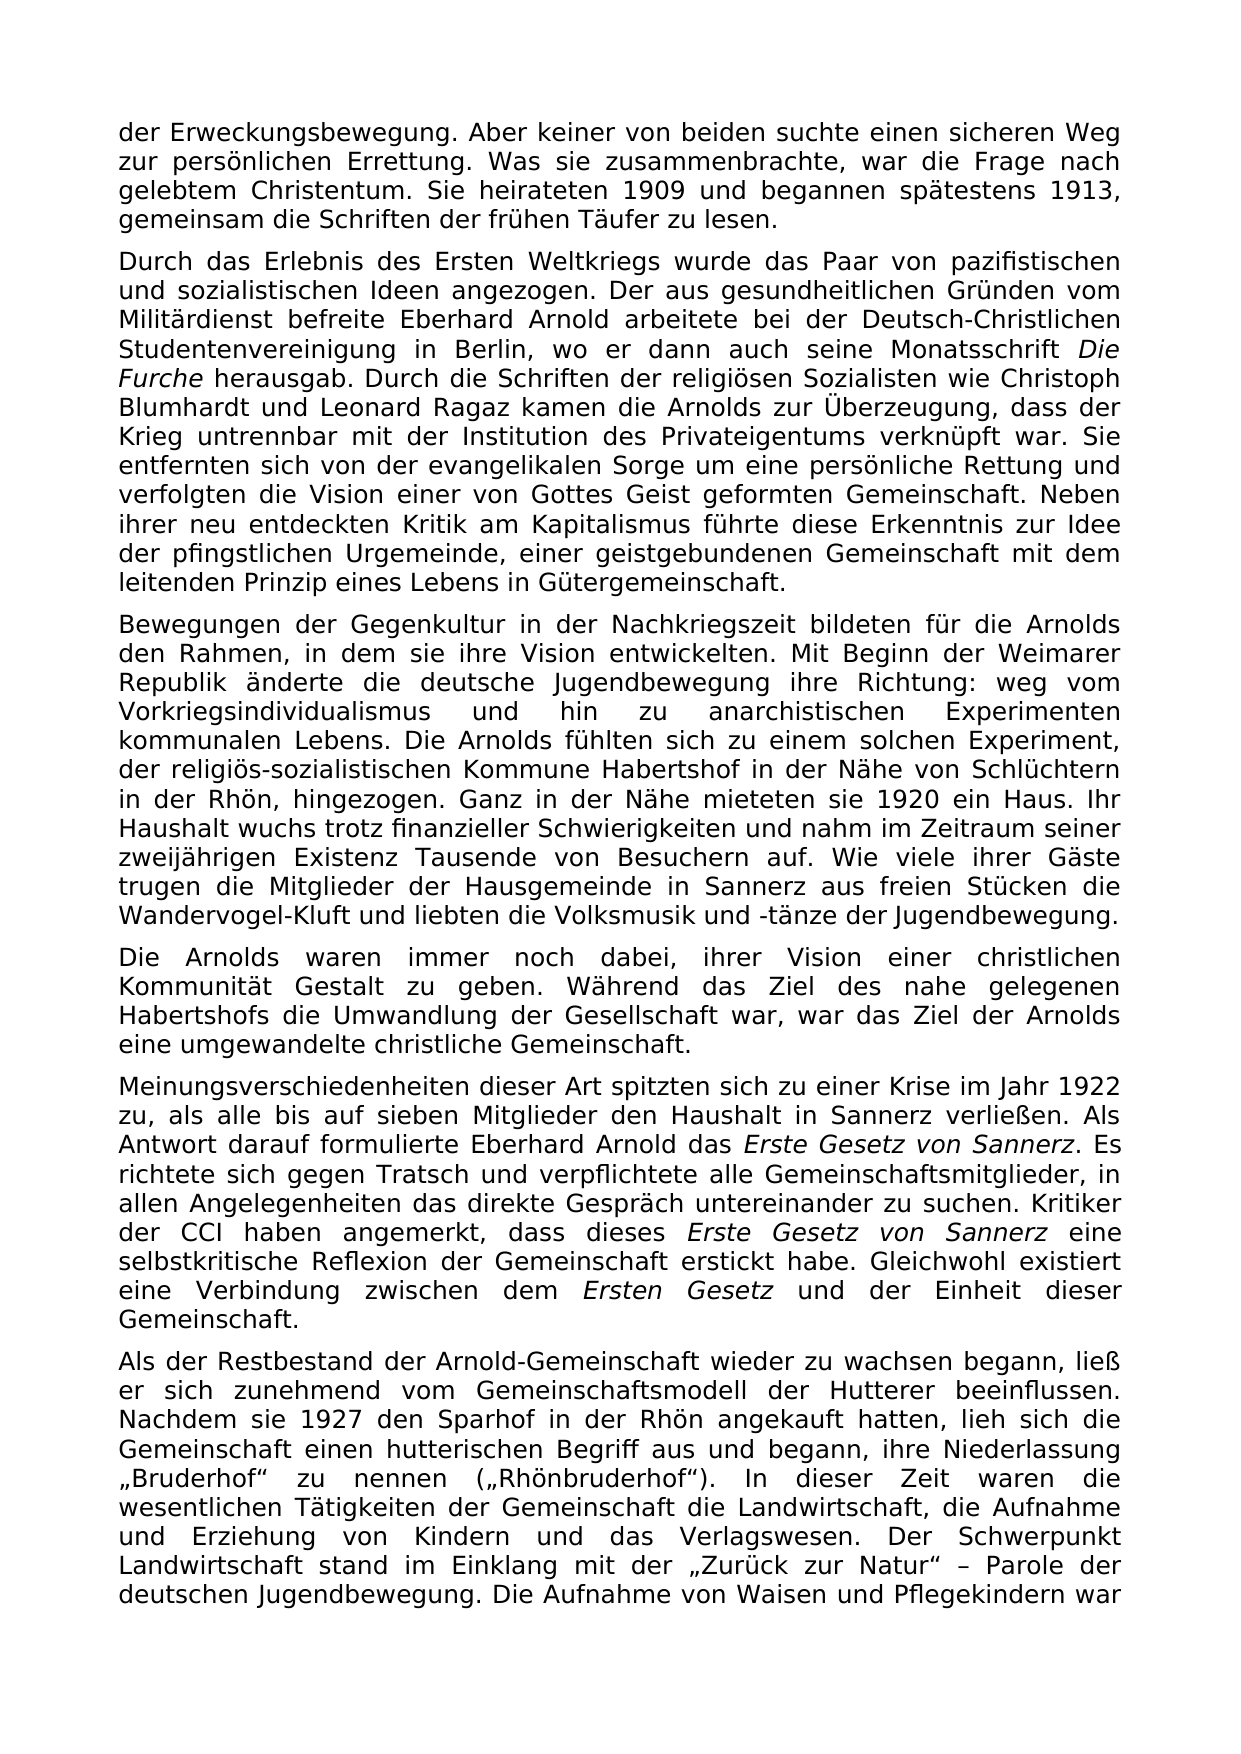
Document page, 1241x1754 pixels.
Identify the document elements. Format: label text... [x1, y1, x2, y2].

text Meinungsverschiedenheiten dieser Art spitzten sich zu einer Krise im Jahr 1922 zu, als alle bis auf sieben Mitglieder den Haushalt in Sannerz verließen. Als Antwort darauf formulierte Eberhard Arnold das Erste Gesetz von Sannerz. Es richtete sich gegen Tratsch und verpflichtete alle Gemeinschaftsmitglieder, in allen Angelegenheiten das direkte Gespräch untereinander zu suchen. Kritiker der CCI haben angemerkt, dass dieses Erste Gesetz von Sannerz eine selbstkritische Reflexion der Gemeinschaft erstickt habe. Gleichwohl existiert eine Verbindung zwischen dem Ersten Gesetz und der Einheit dieser Gemeinschaft. [118, 1072, 1122, 1335]
text Bewegungen der Gegenkultur in der Nachkriegszeit bildeten für die Arnolds den Rahmen, in dem sie ihre Vision entwickelten. Mit Beginn der Weimarer Republik änderte die deutsche Jugendbewegung ihre Richtung: weg vom Vorkriegsindividualismus und hin zu anarchistischen Experimenten kommunalen Lebens. Die Arnolds fühlten sich zu einem solchen Experiment, der religiös-sozialistischen Kommune Habertshof in der Nähe von Schlüchtern in der Rhön, hingezogen. Ganz in der Nähe mieteten sie 1920 ein Haus. Ihr Haushalt wuchs trotz finanzieller Schwierigkeiten und nahm im Zeitraum seiner zweijährigen Existenz Tausende von Besuchern auf. Wie viele ihrer Gäste trugen die Mitglieder der Hausgemeinde in Sannerz aus freien Stücken die Wandervogel-Kluft und liebten die Volksmusik und -tänze der Jugendbewegung. [118, 610, 1122, 931]
text Als der Restbestand der Arnold-Gemeinschaft wieder zu wachsen begann, ließ er sich zunehmend vom Gemeinschaftsmodell der Hutterer beeinflussen. Nachdem sie 1927 den Sparhof in der Rhön angekauft hatten, lieh sich die Gemeinschaft einen hutterischen Begriff aus und begann, ihre Niederlassung „Bruderhof“ zu nennen („Rhönbruderhof“). In dieser Zeit waren die wesentlichen Tätigkeiten der Gemeinschaft die Landwirtschaft, die Aufnahme und Erziehung von Kindern und das Verlagswesen. Der Schwerpunkt Landwirtschaft stand im Einklang mit der „Zurück zur Natur“ – Parole der deutschen Jugendbewegung. Die Aufnahme von Waisen und Pflegekindern war [118, 1347, 1122, 1610]
text der Erweckungsbewegung. Aber keiner von beiden suchte einen sicheren Weg zur persönlichen Errettung. Was sie zusammenbrachte, war die Frage nach gelebtem Christentum. Sie heirateten 1909 und begannen spätestens 1913, gemeinsam die Schriften der frühen Täufer zu lesen. [118, 118, 1122, 235]
text Die Arnolds waren immer noch dabei, ihrer Vision einer christlichen Kommunität Gestalt zu geben. Während das Ziel des nahe gelegenen Habertshofs die Umwandlung der Gesellschaft war, war das Ziel der Arnolds eine umgewandelte christliche Gemeinschaft. [118, 943, 1122, 1060]
text Durch das Erlebnis des Ersten Weltkriegs wurde das Paar von pazifistischen und sozialistischen Ideen angezogen. Der aus gesundheitlichen Gründen vom Militärdienst befreite Eberhard Arnold arbeitete bei der Deutsch-Christlichen Studentenvereinigung in Berlin, wo er dann auch seine Monatsschrift Die Furche herausgab. Durch die Schriften der religiösen Sozialisten wie Christoph Blumhardt und Leonard Ragaz kamen die Arnolds zur Überzeugung, dass der Krieg untrennbar mit der Institution des Privateigentums verknüpft war. Sie entfernten sich von der evangelikalen Sorge um eine persönliche Rettung und verfolgten die Vision einer von Gottes Geist geformten Gemeinschaft. Neben ihrer neu entdeckten Kritik am Kapitalismus führte diese Erkenntnis zur Idee der pfingstlichen Urgemeinde, einer geistgebundenen Gemeinschaft mit dem leitenden Prinzip eines Lebens in Gütergemeinschaft. [118, 247, 1122, 597]
